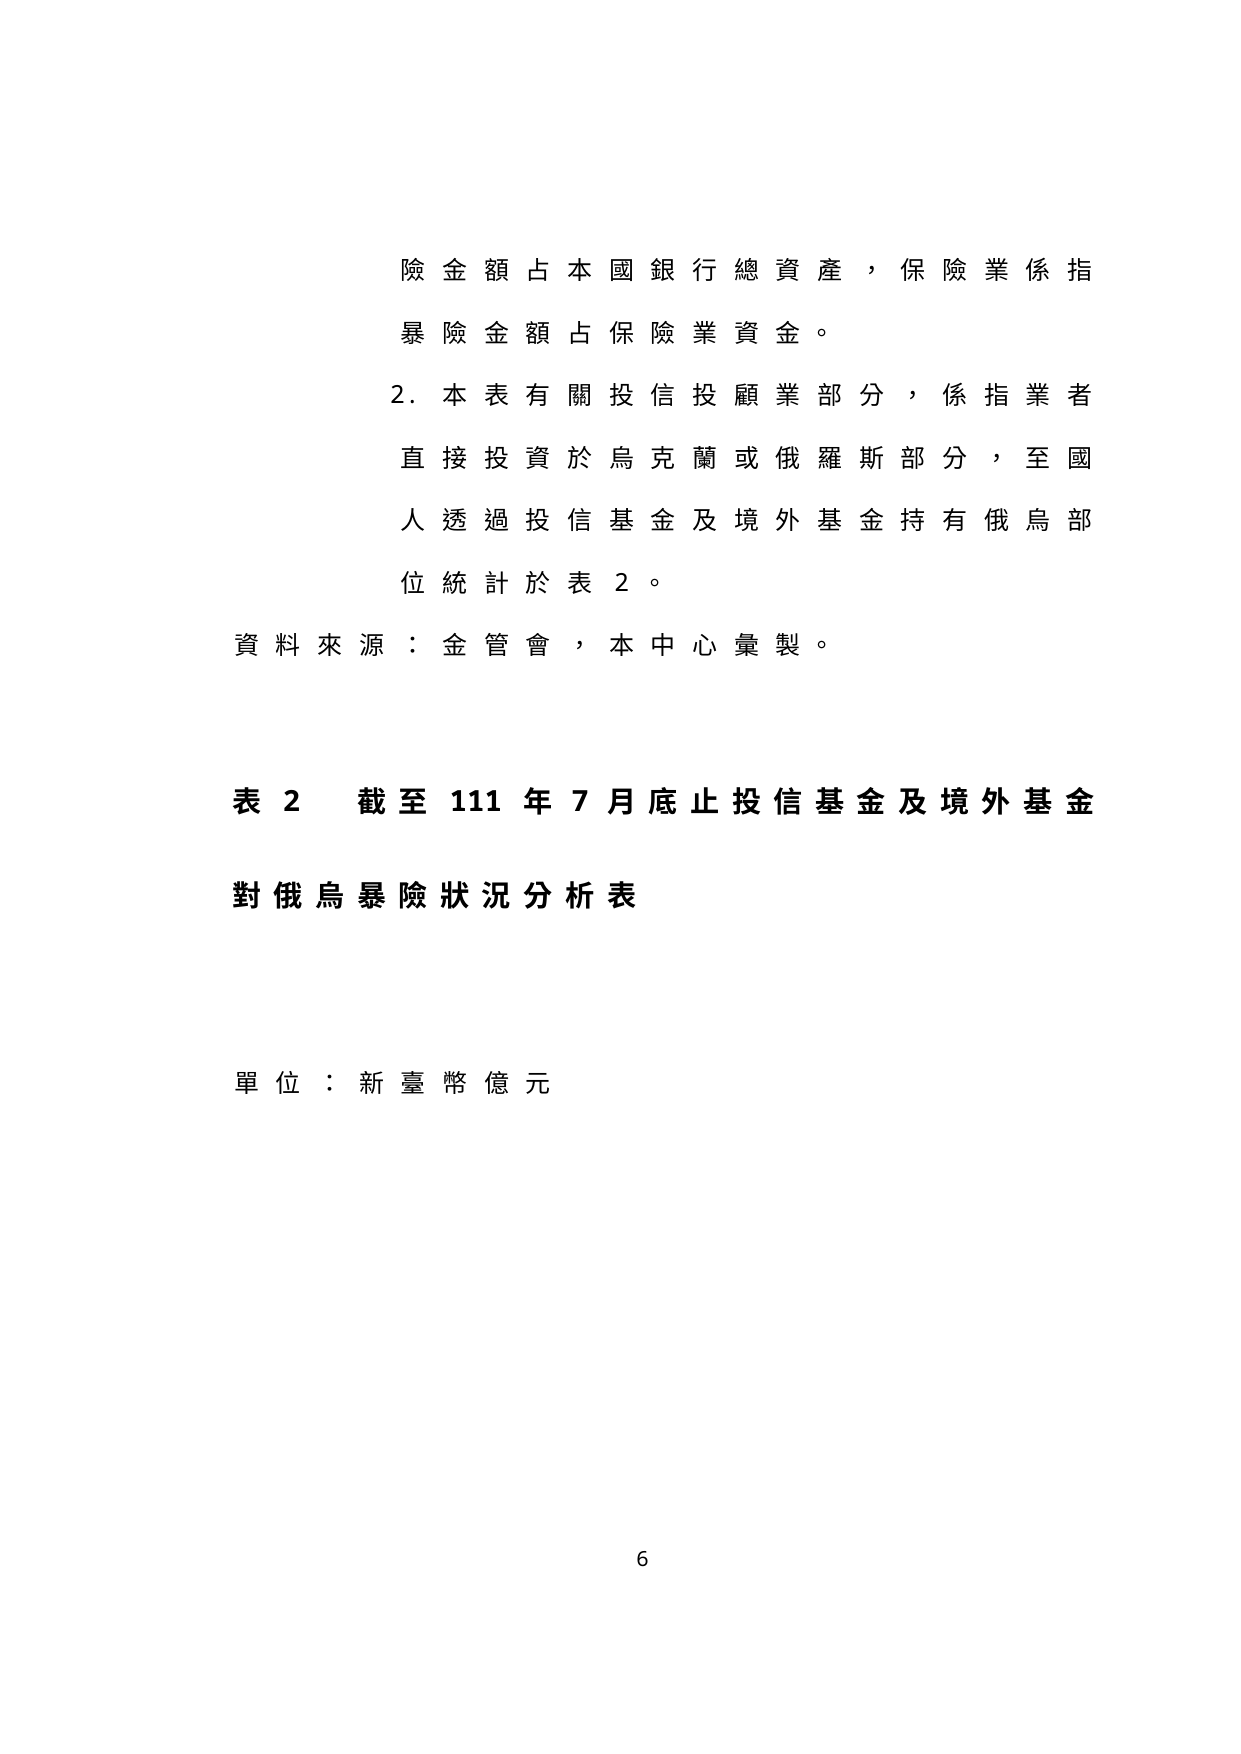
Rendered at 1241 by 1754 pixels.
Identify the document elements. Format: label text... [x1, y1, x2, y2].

text 險金額占本國銀行總資產，保險業係指暴險金額占保險業資金。 [213, 227, 1101, 352]
text 單位：新臺幣億元 [212, 977, 1130, 1102]
text 資料來源：金管會，本中心彙製。 [213, 602, 1101, 665]
text 表2 截至111年7月底止投信基金及境外基金對俄烏暴險狀況分析表 [199, 727, 1130, 915]
text 2.本表有關投信投顧業部分，係指業者直接投資於烏克蘭或俄羅斯部分，至國人透過投信基金及境外基金持有俄烏部位統計於表2。 [213, 352, 1130, 602]
